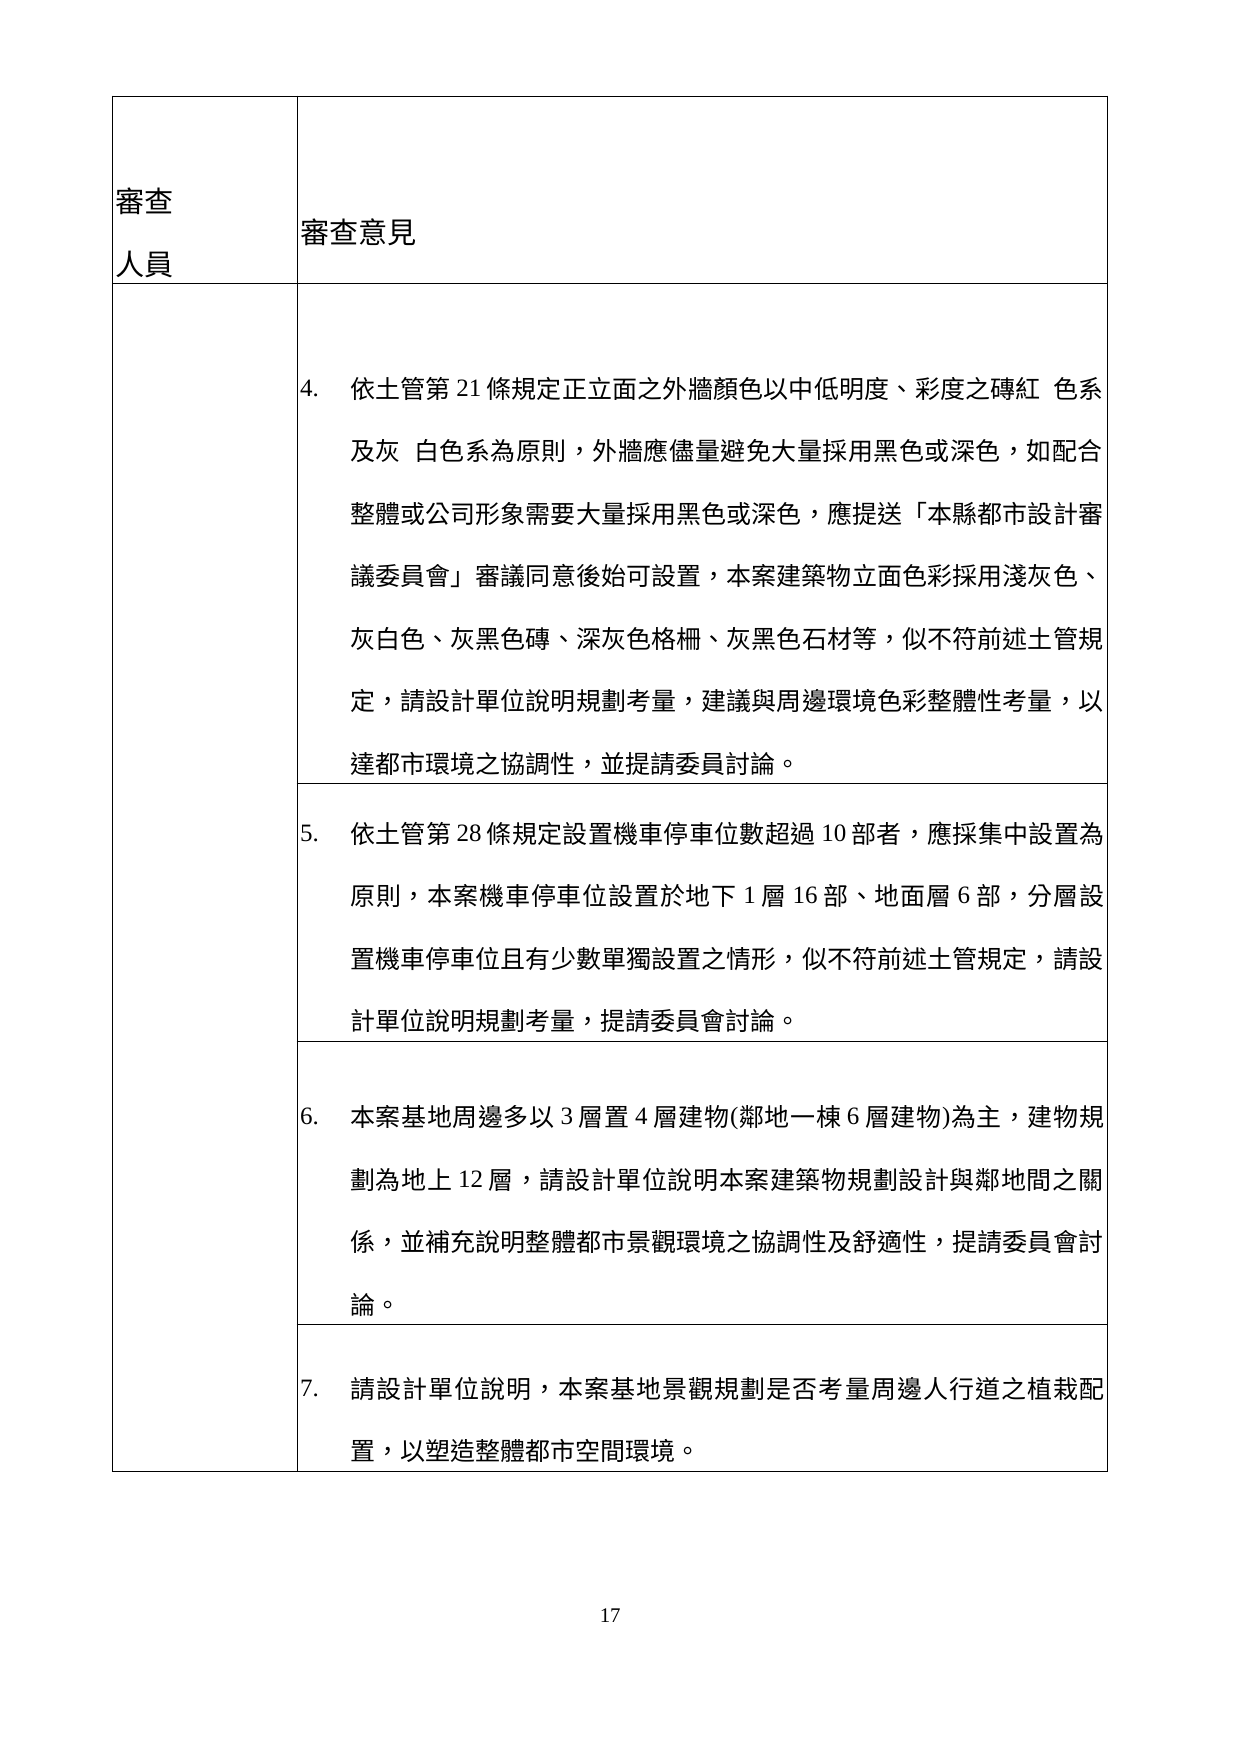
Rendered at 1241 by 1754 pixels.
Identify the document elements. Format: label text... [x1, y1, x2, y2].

table_header 審查意見 [298, 97, 1107, 283]
table_cell 本案基地周邊多以3層置4層建物(鄰地一棟6層建物)為主，建物規劃為地上12層，請設計單位說明本案建築物規劃設計與鄰地間之關係，並補充說明整體都市景觀環境之協調性及舒適性，提請委員會討論。 [298, 1042, 1107, 1324]
table_cell 依土管第28條規定設置機車停車位數超過10部者，應採集中設置為原則，本案機車停車位設置於地下1層16部、地面層6部，分層設置機車停車位且有少數單獨設置之情形，似不符前述土管規定，請設計單位說明規劃考量，提請委員會討論。 [298, 784, 1107, 1041]
table_cell [113, 284, 297, 1471]
table_header 審查 人員 [113, 97, 297, 283]
table_cell 依土管第21條規定正立面之外牆顏色以中低明度、彩度之磚紅 色系及灰 白色系為原則，外牆應儘量避免大量採用黑色或深色，如配合整體或公司形象需要大量採用黑色或深色，應提送「本縣都市設計審議委員會」審議同意後始可設置，本案建築物立面色彩採用淺灰色、灰白色、灰黑色磚、深灰色格柵、灰黑色石材等，似不符前述土管規定，請設計單位說明規劃考量，建議與周邊環境色彩整體性考量，以達都市環境之協調性，並提請委員討論。 [298, 284, 1107, 783]
table_cell 請設計單位說明，本案基地景觀規劃是否考量周邊人行道之植栽配置，以塑造整體都市空間環境。 [298, 1325, 1107, 1471]
